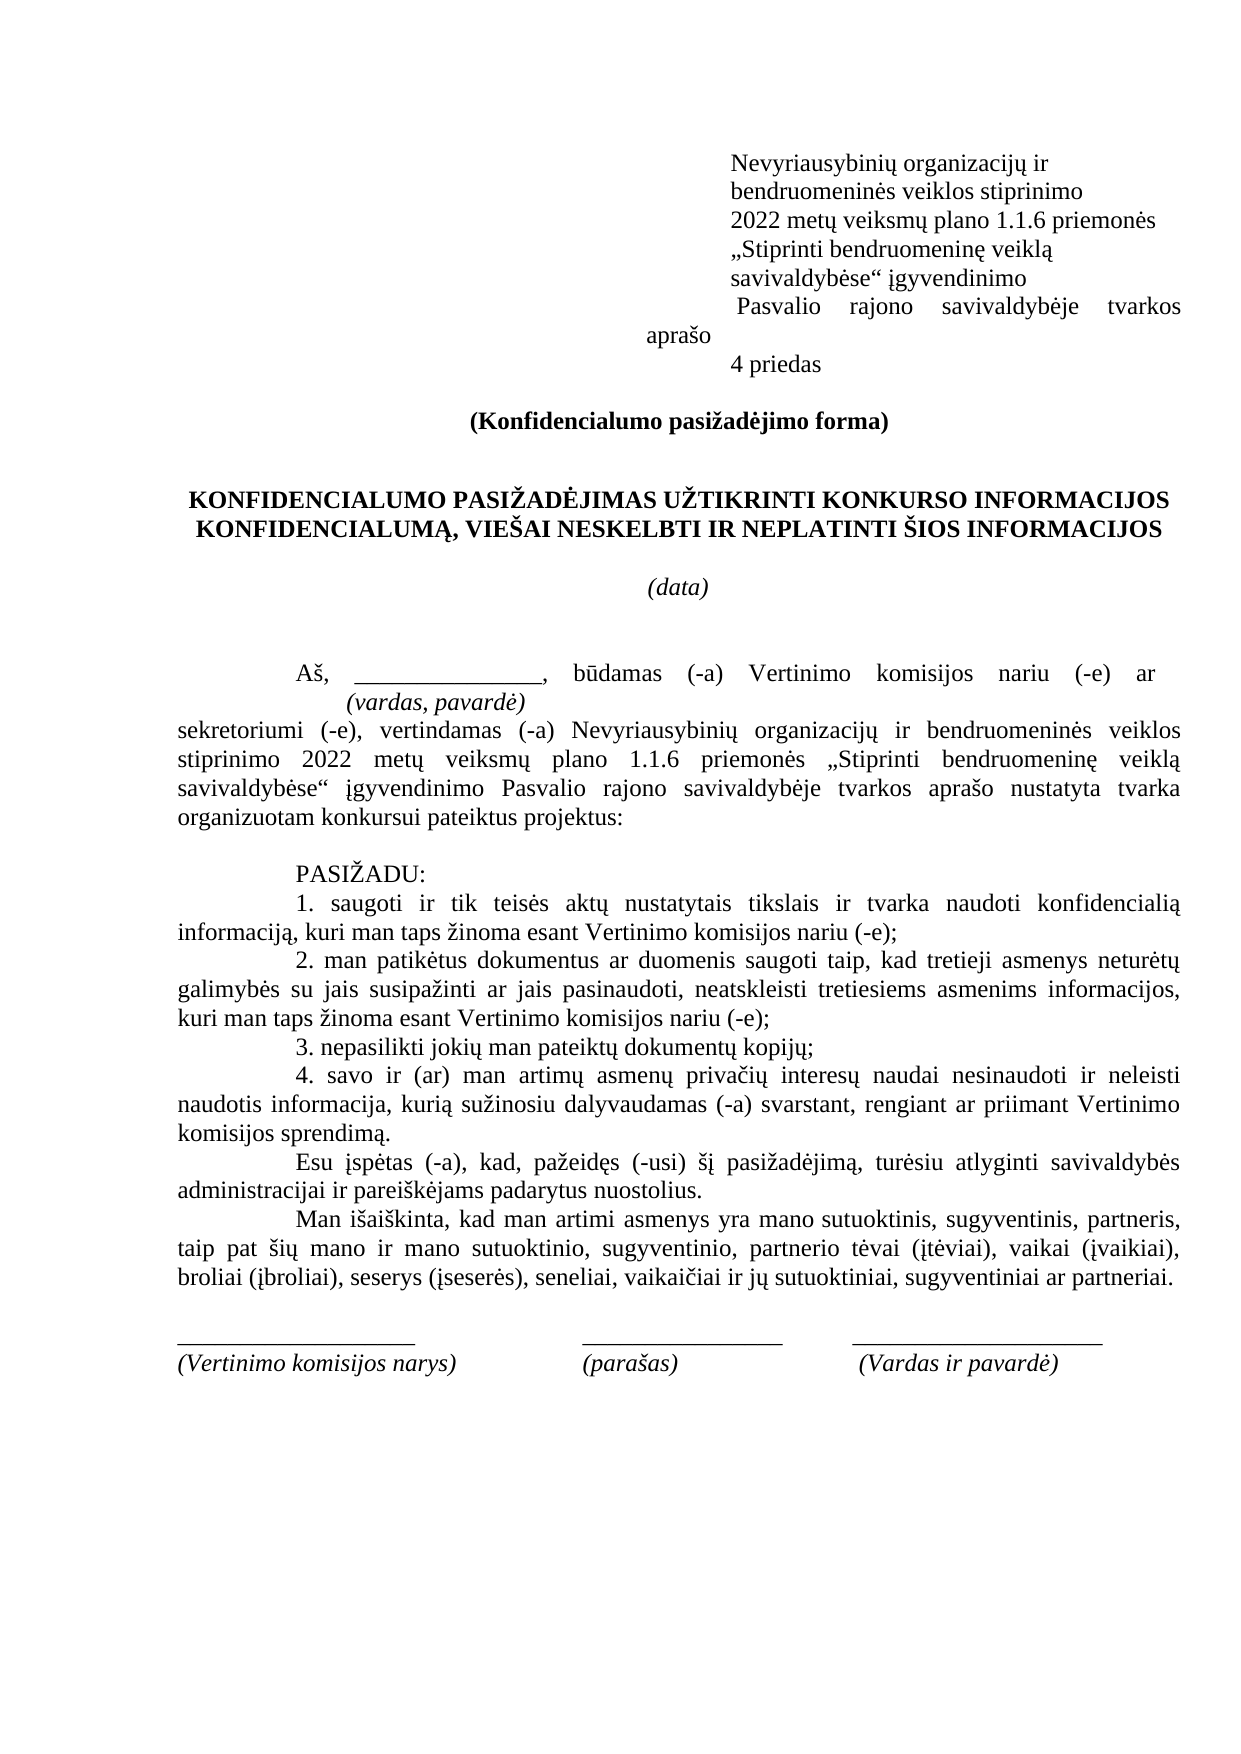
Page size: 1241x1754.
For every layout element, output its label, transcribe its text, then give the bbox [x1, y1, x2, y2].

text 2. man patikėtus dokumentus ar duomenis saugoti taip, kad tretieji asmenys neturėtų galimybės su jais susipažinti ar jais pasinaudoti, neatskleisti tretiesiems asmenims informacijos, kuri man taps žinoma esant Vertinimo komisijos nariu (-e); [177, 945, 1181, 1032]
text (Konfidencialumo pasižadėjimo forma) [177, 406, 1181, 435]
text 4. savo ir (ar) man artimų asmenų privačių interesų naudai nesinaudoti ir neleisti naudotis informacija, kurią sužinosiu dalyvaudamas (-a) svarstant, rengiant ar priimant Vertinimo komisijos sprendimą. [177, 1060, 1181, 1147]
text Man išaiškinta, kad man artimi asmenys yra mano sutuoktinis, sugyventinis, partneris, taip pat šių mano ir mano sutuoktinio, sugyventinio, partnerio tėvai (įtėviai), vaikai (įvaikiai), broliai (įbroliai), seserys (įseserės), seneliai, vaikaičiai ir jų sutuoktiniai, sugyventiniai ar partneriai. [177, 1204, 1181, 1290]
text Nevyriausybinių organizacijų ir [730, 148, 1181, 176]
text KONFIDENCIALUMO PASIŽADĖJIMAS UŽTIKRINTI KONKURSO INFORMACIJOS KONFIDENCIALUMĄ, VIEŠAI NESKELBTI IR NEPLATINTI ŠIOS INFORMACIJOS [177, 485, 1181, 543]
text 3. nepasilikti jokių man pateiktų dokumentų kopijų; [177, 1032, 1181, 1060]
text (data) [177, 572, 1181, 600]
text bendruomeninės veiklos stiprinimo [730, 176, 1181, 205]
text sekretoriumi (-e), vertindamas (-a) Nevyriausybinių organizacijų ir bendruomeninės veiklos stiprinimo 2022 metų veiksmų plano 1.1.6 priemonės „Stiprinti bendruomeninę veiklą savivaldybėse“ įgyvendinimo Pasvalio rajono savivaldybėje tvarkos aprašo nustatyta tvarka organizuotam konkursui pateiktus projektus: [177, 715, 1181, 830]
text „Stiprinti bendruomeninę veiklą savivaldybėse“ įgyvendinimo [730, 234, 1181, 291]
text 2022 metų veiksmų plano 1.1.6 priemonės [730, 205, 1181, 234]
text ___________________ ________________ ____________________ [177, 1319, 1181, 1348]
text PASIŽADU: [177, 859, 1181, 888]
text Pasvalio rajono savivaldybėje tvarkos aprašo [646, 291, 1181, 349]
text 4 priedas [730, 349, 1181, 378]
text Aš, _______________, būdamas (-a) Vertinimo komisijos nariu (-e) ar (vardas, pavardė) [177, 658, 1181, 715]
text Esu įspėtas (-a), kad, pažeidęs (-usi) šį pasižadėjimą, turėsiu atlyginti savivaldybės administracijai ir pareiškėjams padarytus nuostolius. [177, 1147, 1181, 1204]
text (Vertinimo komisijos narys) (parašas) (Vardas ir pavardė) [177, 1348, 1181, 1377]
text 1. saugoti ir tik teisės aktų nustatytais tikslais ir tvarka naudoti konfidencialią informaciją, kuri man taps žinoma esant Vertinimo komisijos nariu (-e); [177, 888, 1181, 945]
